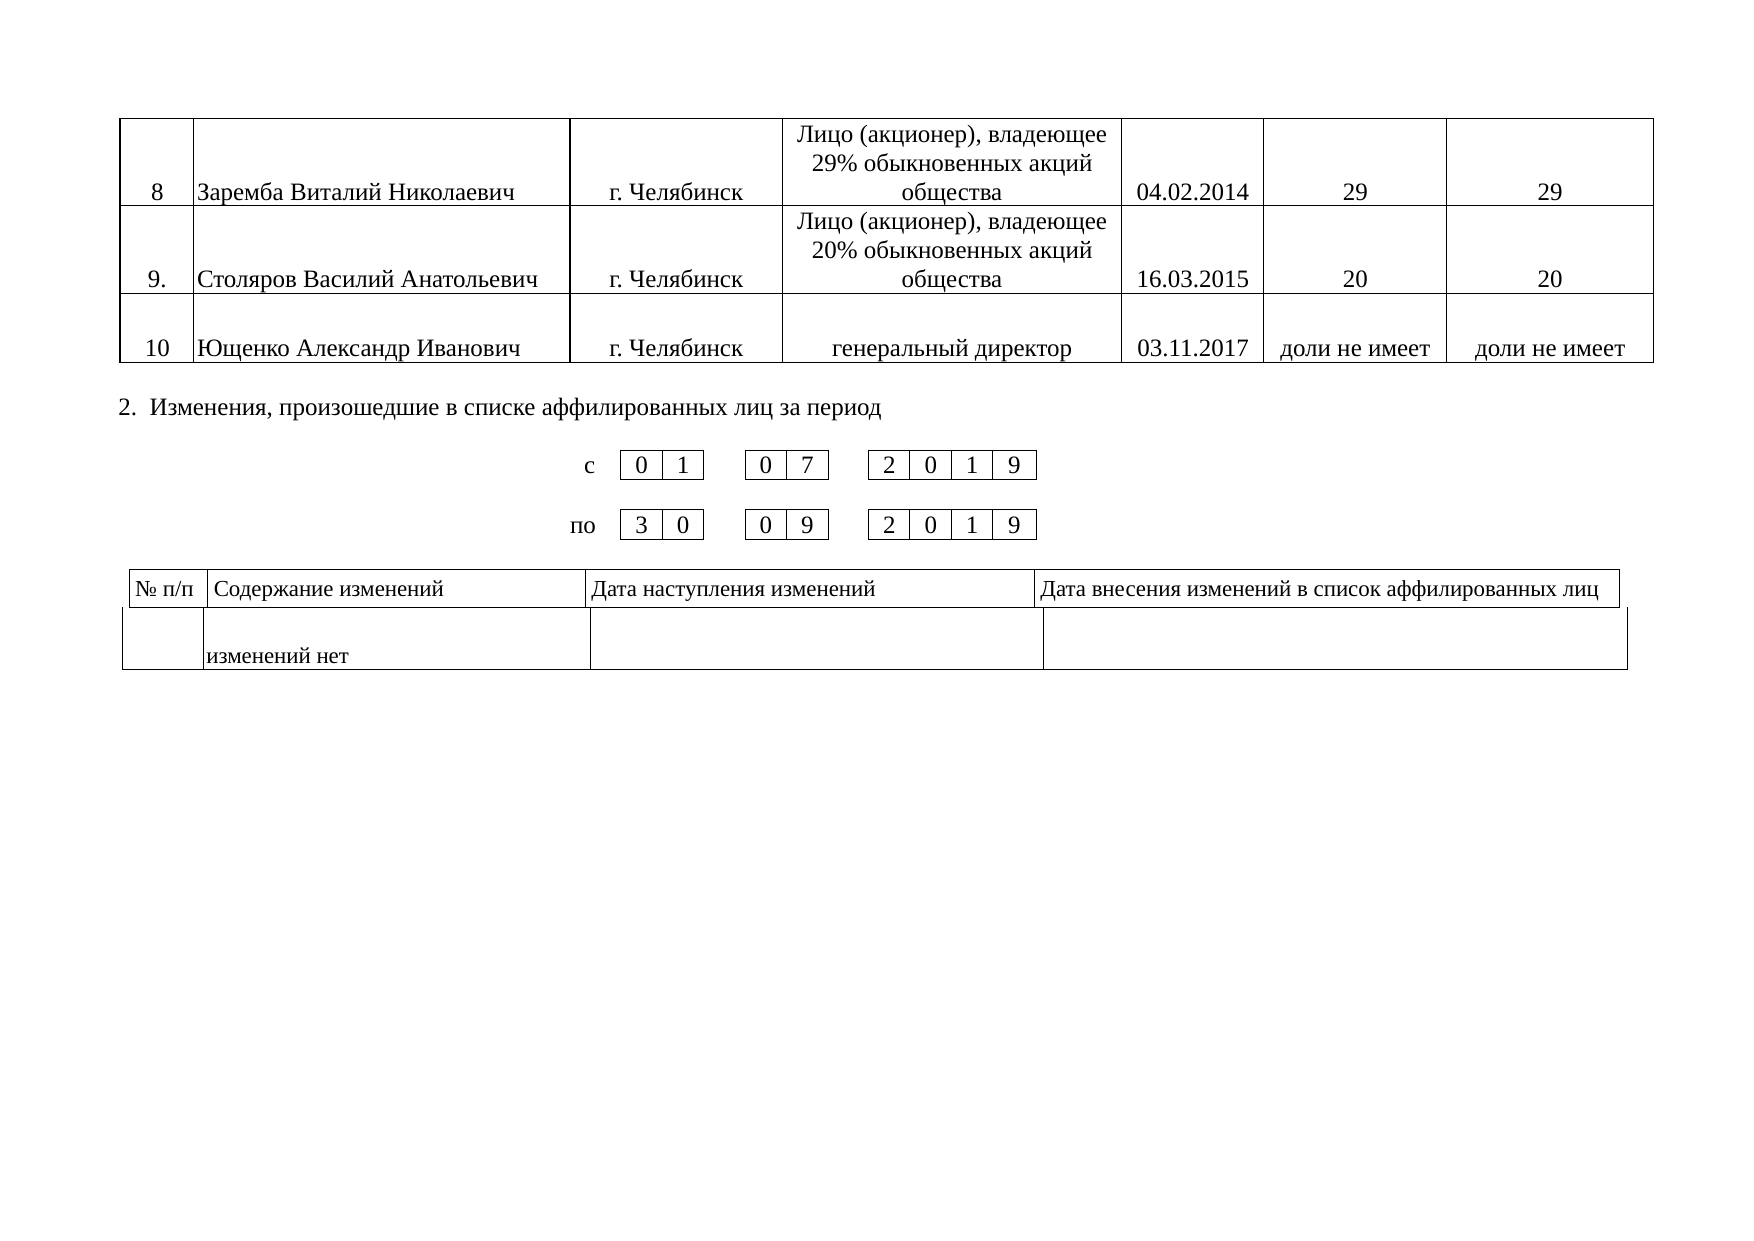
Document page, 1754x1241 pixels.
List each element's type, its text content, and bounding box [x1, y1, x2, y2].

table_header 0 [910, 451, 951, 479]
table_cell доли не имеет [1264, 294, 1446, 362]
table_cell 29 [1447, 119, 1653, 205]
table_cell 04.02.2014 [1122, 119, 1263, 205]
table_cell г. Челябинск [571, 294, 782, 362]
table_cell [1628, 607, 1637, 668]
table_cell [591, 608, 1043, 668]
table_header Содержание изменений [208, 570, 585, 607]
table_cell доли не имеет [1447, 294, 1653, 362]
table_header [1620, 569, 1627, 607]
table_header 2 [869, 451, 909, 479]
table_header 0 [910, 510, 951, 539]
table_cell 20 [1447, 206, 1653, 293]
table_cell Столяров Василий Анатольевич [194, 206, 569, 293]
table_header 2 [869, 510, 909, 539]
table_header 0 [663, 510, 703, 539]
table_cell 9. [121, 206, 193, 293]
table_cell г. Челябинск [571, 119, 782, 205]
table_header 3 [621, 510, 662, 539]
table_header [1627, 569, 1637, 607]
table_cell [123, 607, 203, 668]
table_cell 8 [121, 119, 193, 205]
table_header № п/п [130, 570, 207, 607]
table_cell Лицо (акционер), владеющее 29% обыкновенных акций общества [783, 119, 1121, 205]
table_cell 10 [121, 294, 193, 362]
table_header 7 [787, 451, 828, 479]
table_header [829, 509, 868, 539]
table_cell г. Челябинск [571, 206, 782, 293]
table_cell Лицо (акционер), владеющее 20% обыкновенных акций общества [783, 206, 1121, 293]
table_header Дата внесения изменений в список аффилированных лиц [1035, 570, 1619, 607]
table_header 0 [746, 451, 786, 479]
table_header 1 [663, 451, 703, 479]
table_header 1 [952, 451, 992, 479]
table_header Дата наступления изменений [586, 570, 1034, 607]
table_cell Ющенко Александр Иванович [194, 294, 569, 362]
table_cell 20 [1264, 206, 1446, 293]
table_cell [1044, 607, 1627, 668]
table_cell Заремба Виталий Николаевич [194, 119, 569, 205]
table_header 9 [993, 451, 1036, 479]
table_header 9 [993, 510, 1036, 539]
table_cell 16.03.2015 [1122, 206, 1263, 293]
table_cell 03.11.2017 [1122, 294, 1263, 362]
table_cell генеральный директор [783, 294, 1121, 362]
table_header [123, 569, 129, 607]
table_header [704, 509, 745, 539]
table_header 1 [952, 510, 992, 539]
table_header 0 [746, 510, 786, 539]
table_cell 29 [1264, 119, 1446, 205]
table_header с [522, 450, 620, 479]
table_header 9 [787, 510, 828, 539]
table_header 0 [621, 451, 662, 479]
text 2. Изменения, произошедшие в списке аффилированных лиц за период [118, 392, 1636, 421]
table_header [704, 450, 745, 479]
table_cell изменений нет [204, 608, 590, 668]
table_header по [508, 509, 620, 539]
table_header [829, 450, 868, 479]
